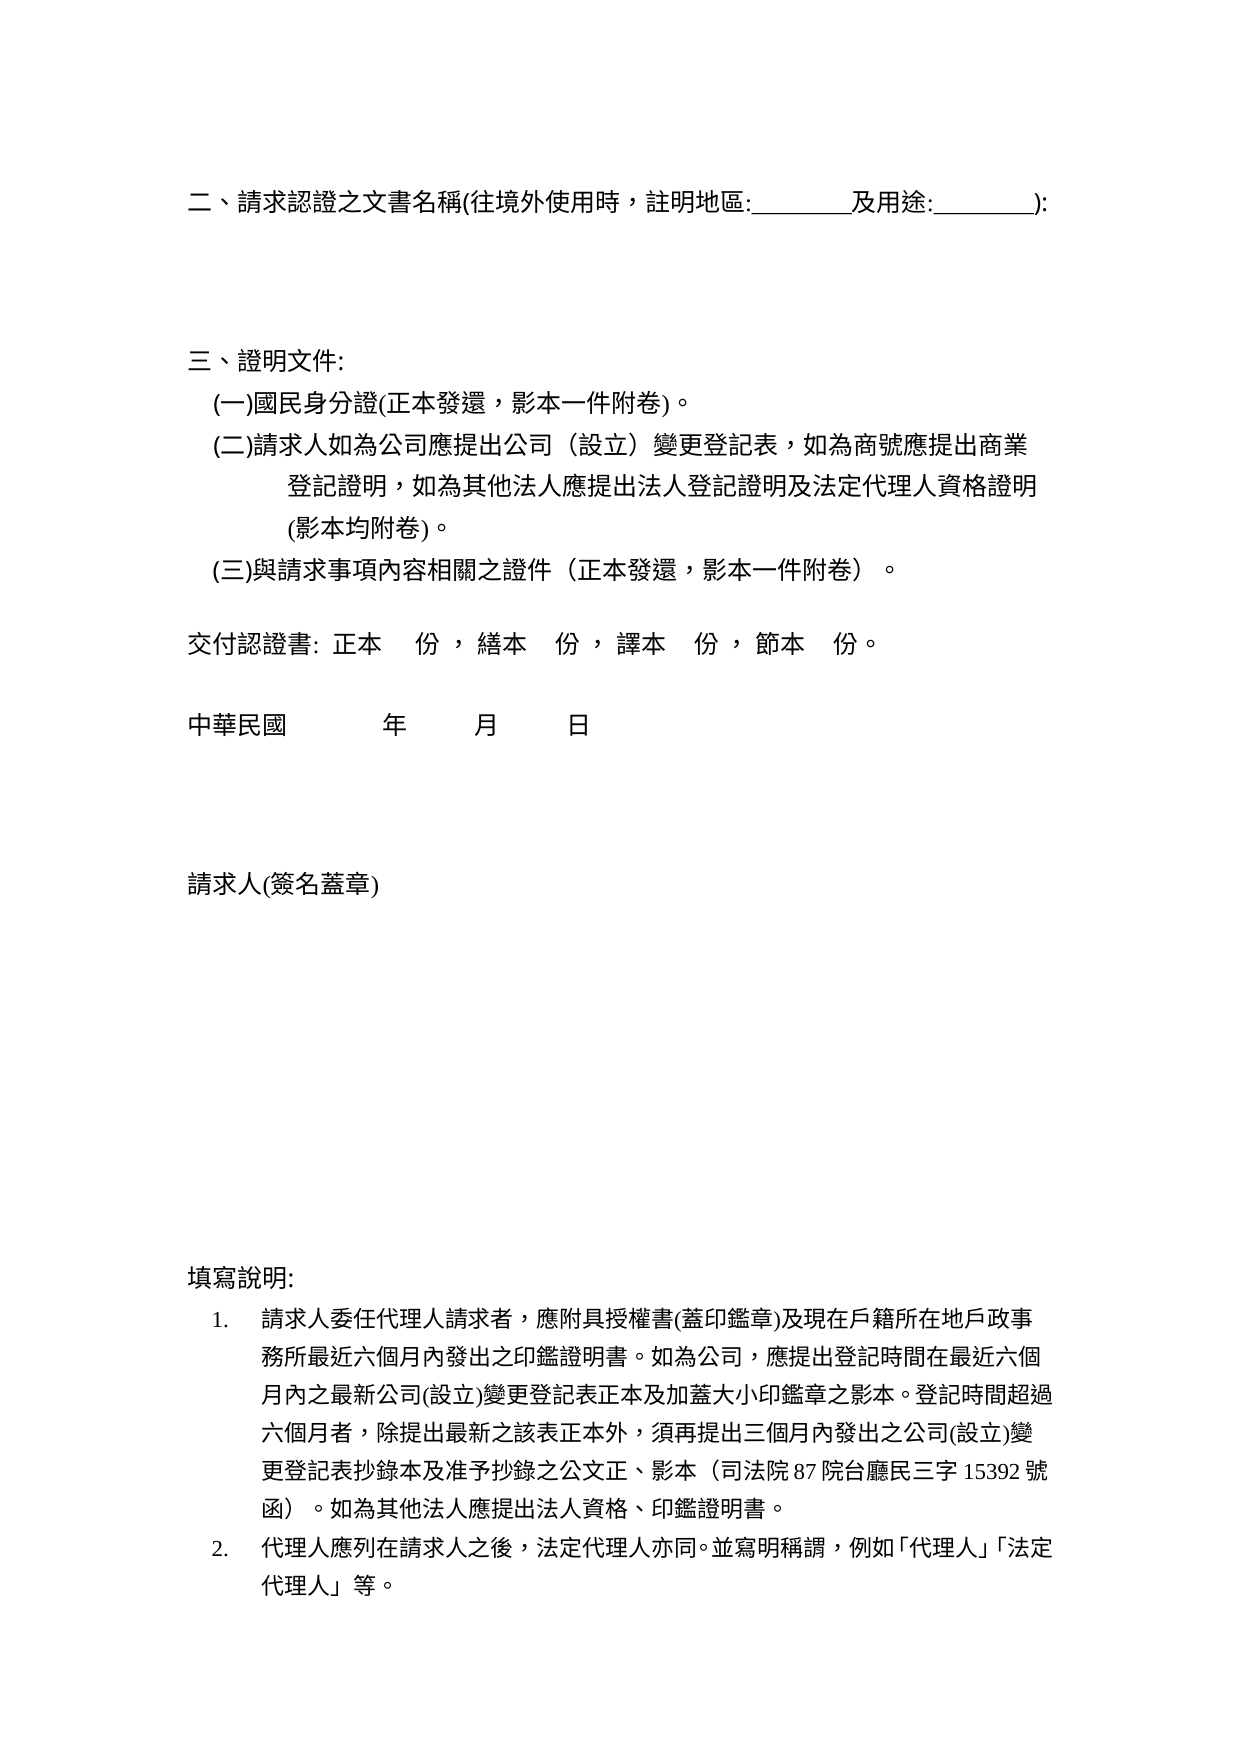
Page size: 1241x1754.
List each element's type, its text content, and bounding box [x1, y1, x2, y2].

text 中華民國 年 月 日 [187, 706, 1053, 742]
text 填寫說明: [187, 1259, 1053, 1295]
text (一)國民身分證(正本發還，影本一件附卷)。 [187, 383, 1053, 420]
text 二、請求認證之文書名稱(往境外使用時，註明地區:________及用途:________): [187, 183, 1053, 219]
text 交付認證書: 正本 份 ， 繕本 份 ， 譯本 份 ， 節本 份。 [187, 625, 1053, 661]
list 請求人委任代理人請求者，應附具授權書(蓋印鑑章)及現在戶籍所在地戶政事務所最近六個月內發出之印鑑證明書。如為公司，應提出登記時間在最近六個月內之最新公司(設立)變更登記表正本及加蓋大小印鑑章之影本。登記時間超過六個月者，除提出最新之該表正本外，須再提出三個月內發出之公司(設立)變更登記表抄錄本及准予抄錄之公文正、影本（司法院87院台廳民三字15392號函）。如為其他法人應提出法人資格、印鑑證明書。 [211, 1301, 1053, 1524]
text 三、證明文件: [187, 342, 1053, 378]
list 代理人應列在請求人之後，法定代理人亦同。並寫明稱謂，例如「代理人」「法定代理人」等。 [211, 1529, 1053, 1601]
text 請求人(簽名蓋章) [187, 865, 1053, 901]
text (二)請求人如為公司應提出公司（設立）變更登記表，如為商號應提出商業登記證明，如為其他法人應提出法人登記證明及法定代理人資格證明(影本均附卷)。 [187, 425, 1053, 545]
text (三)與請求事項內容相關之證件（正本發還，影本一件附卷）。 [187, 550, 1053, 586]
